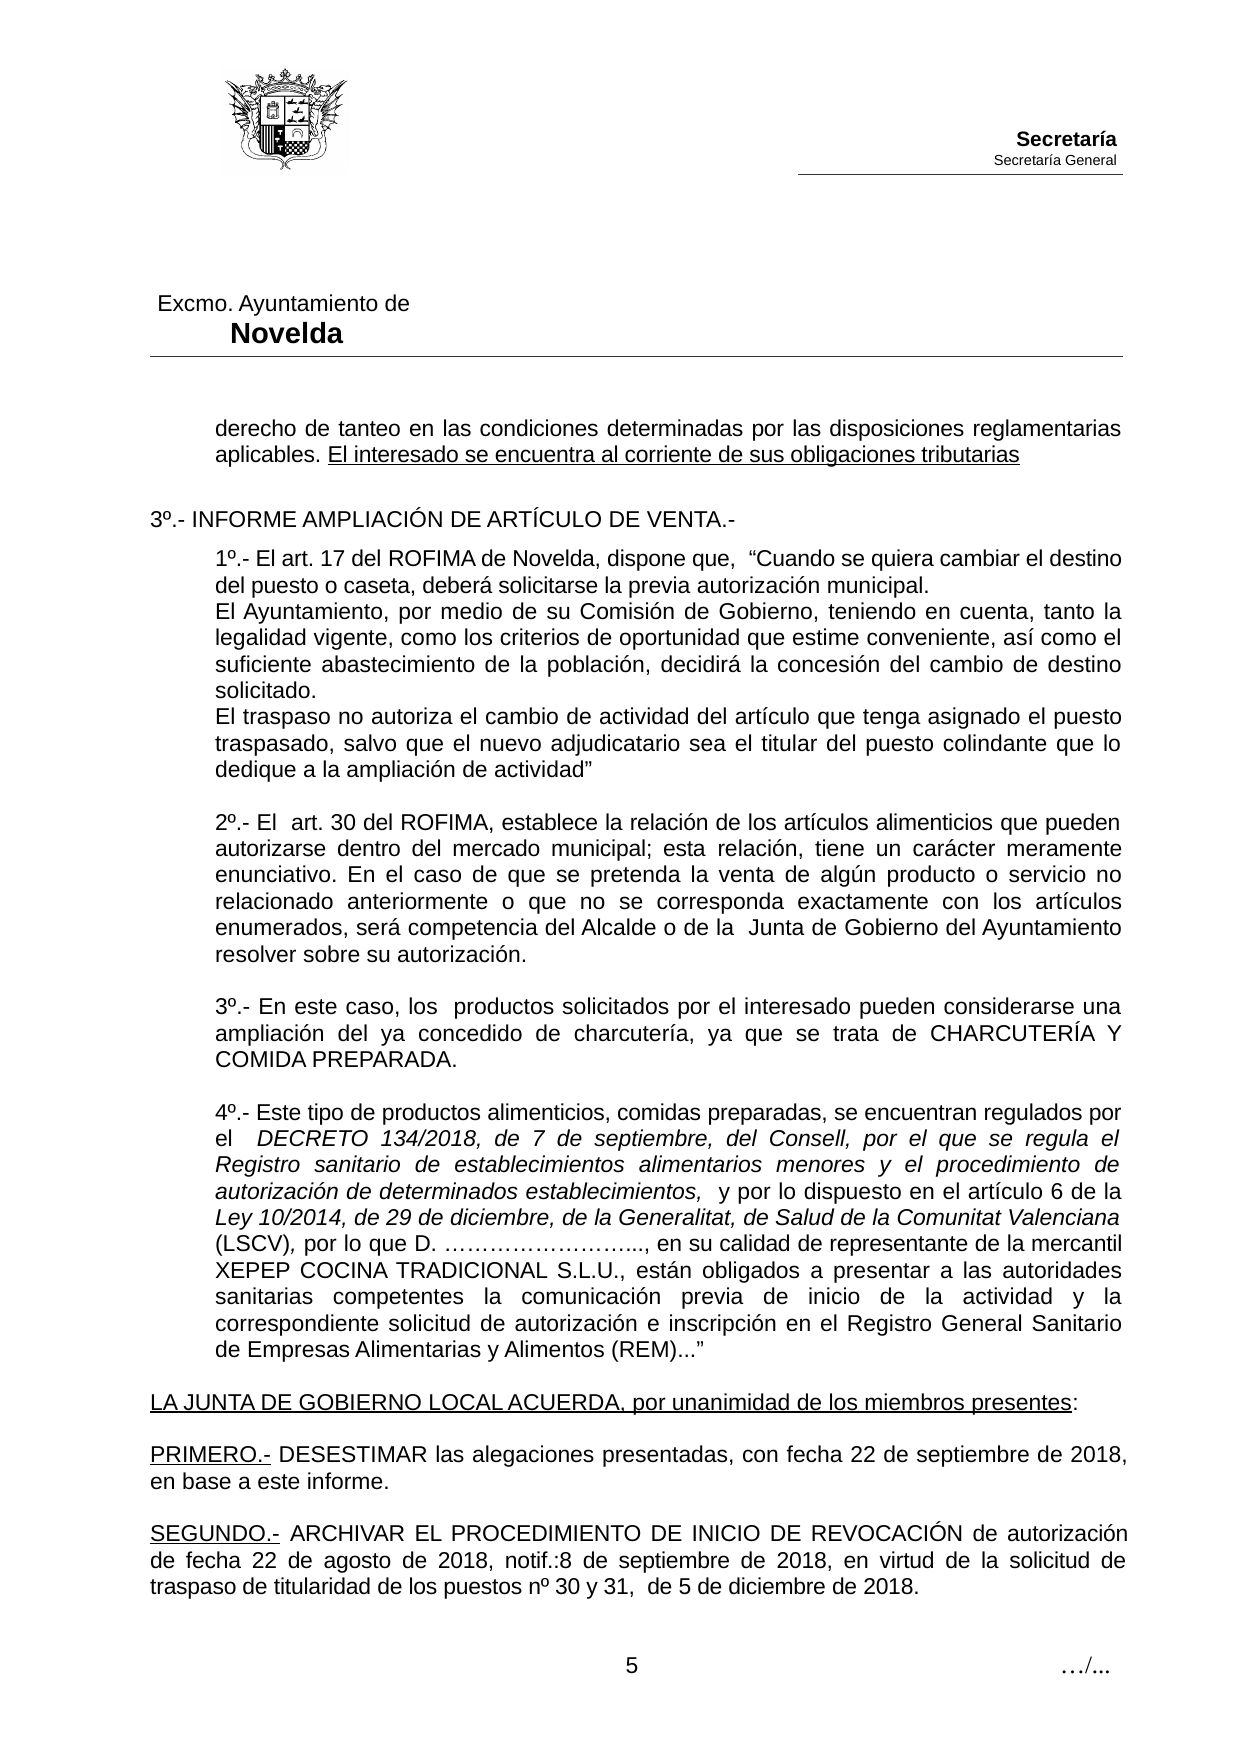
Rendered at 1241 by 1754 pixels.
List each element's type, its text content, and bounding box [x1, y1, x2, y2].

text 1º.- El art. 17 del ROFIMA de Novelda, dispone que, “Cuando se quiera cambiar el destino del puesto o caseta, deberá solicitarse la previa autorización municipal. [215, 545, 1122, 598]
picture [220, 67, 350, 175]
text 3º.- En este caso, los productos solicitados por el interesado pueden considerarse una ampliación del ya concedido de charcutería, ya que se trata de CHARCUTERÍA Y COMIDA PREPARADA. [215, 993, 1122, 1072]
text derecho de tanteo en las condiciones determinadas por las disposiciones reglamentarias aplicables. El interesado se encuentra al corriente de sus obligaciones tributarias [215, 415, 1122, 467]
text SEGUNDO.- ARCHIVAR EL PROCEDIMIENTO DE INICIO DE REVOCACIÓN de autorización de fecha 22 de agosto de 2018, notif.:8 de septiembre de 2018, en virtud de la solicitud de traspaso de titularidad de los puestos nº 30 y 31, de 5 de diciembre de 2018. [150, 1520, 1128, 1599]
text 3º.- INFORME AMPLIACIÓN DE ARTÍCULO DE VENTA.- [150, 506, 1122, 533]
text El traspaso no autoriza el cambio de actividad del artículo que tenga asignado el puesto traspasado, salvo que el nuevo adjudicatario sea el titular del puesto colindante que lo dedique a la ampliación de actividad” [215, 703, 1122, 782]
text PRIMERO.- DESESTIMAR las alegaciones presentadas, con fecha 22 de septiembre de 2018, en base a este informe. [150, 1441, 1128, 1494]
text El Ayuntamiento, por medio de su Comisión de Gobierno, teniendo en cuenta, tanto la legalidad vigente, como los criterios de oportunidad que estime conveniente, así como el suficiente abastecimiento de la población, decidirá la concesión del cambio de destino solicitado. [215, 598, 1122, 703]
text LA JUNTA DE GOBIERNO LOCAL ACUERDA, por unanimidad de los miembros presentes: [150, 1388, 1122, 1415]
text 2º.- El art. 30 del ROFIMA, establece la relación de los artículos alimenticios que pueden autorizarse dentro del mercado municipal; esta relación, tiene un carácter meramente enunciativo. En el caso de que se pretenda la venta de algún producto o servicio no relacionado anteriormente o que no se corresponda exactamente con los artículos enumerados, será competencia del Alcalde o de la Junta de Gobierno del Ayuntamiento resolver sobre su autorización. [215, 809, 1122, 967]
text 4º.- Este tipo de productos alimenticios, comidas preparadas, se encuentran regulados por el DECRETO 134/2018, de 7 de septiembre, del Consell, por el que se regula el Registro sanitario de establecimientos alimentarios menores y el procedimiento de autorización de determinados establecimientos, y por lo dispuesto en el artículo 6 de la Ley 10/2014, de 29 de diciembre, de la Generalitat, de Salud de la Comunitat Valenciana (LSCV), por lo que D. ……………………..., en su calidad de representante de la mercantil XEPEP COCINA TRADICIONAL S.L.U., están obligados a presentar a las autoridades sanitarias competentes la comunicación previa de inicio de la actividad y la correspondiente solicitud de autorización e inscripción en el Registro General Sanitario de Empresas Alimentarias y Alimentos (REM)...” [215, 1099, 1122, 1362]
